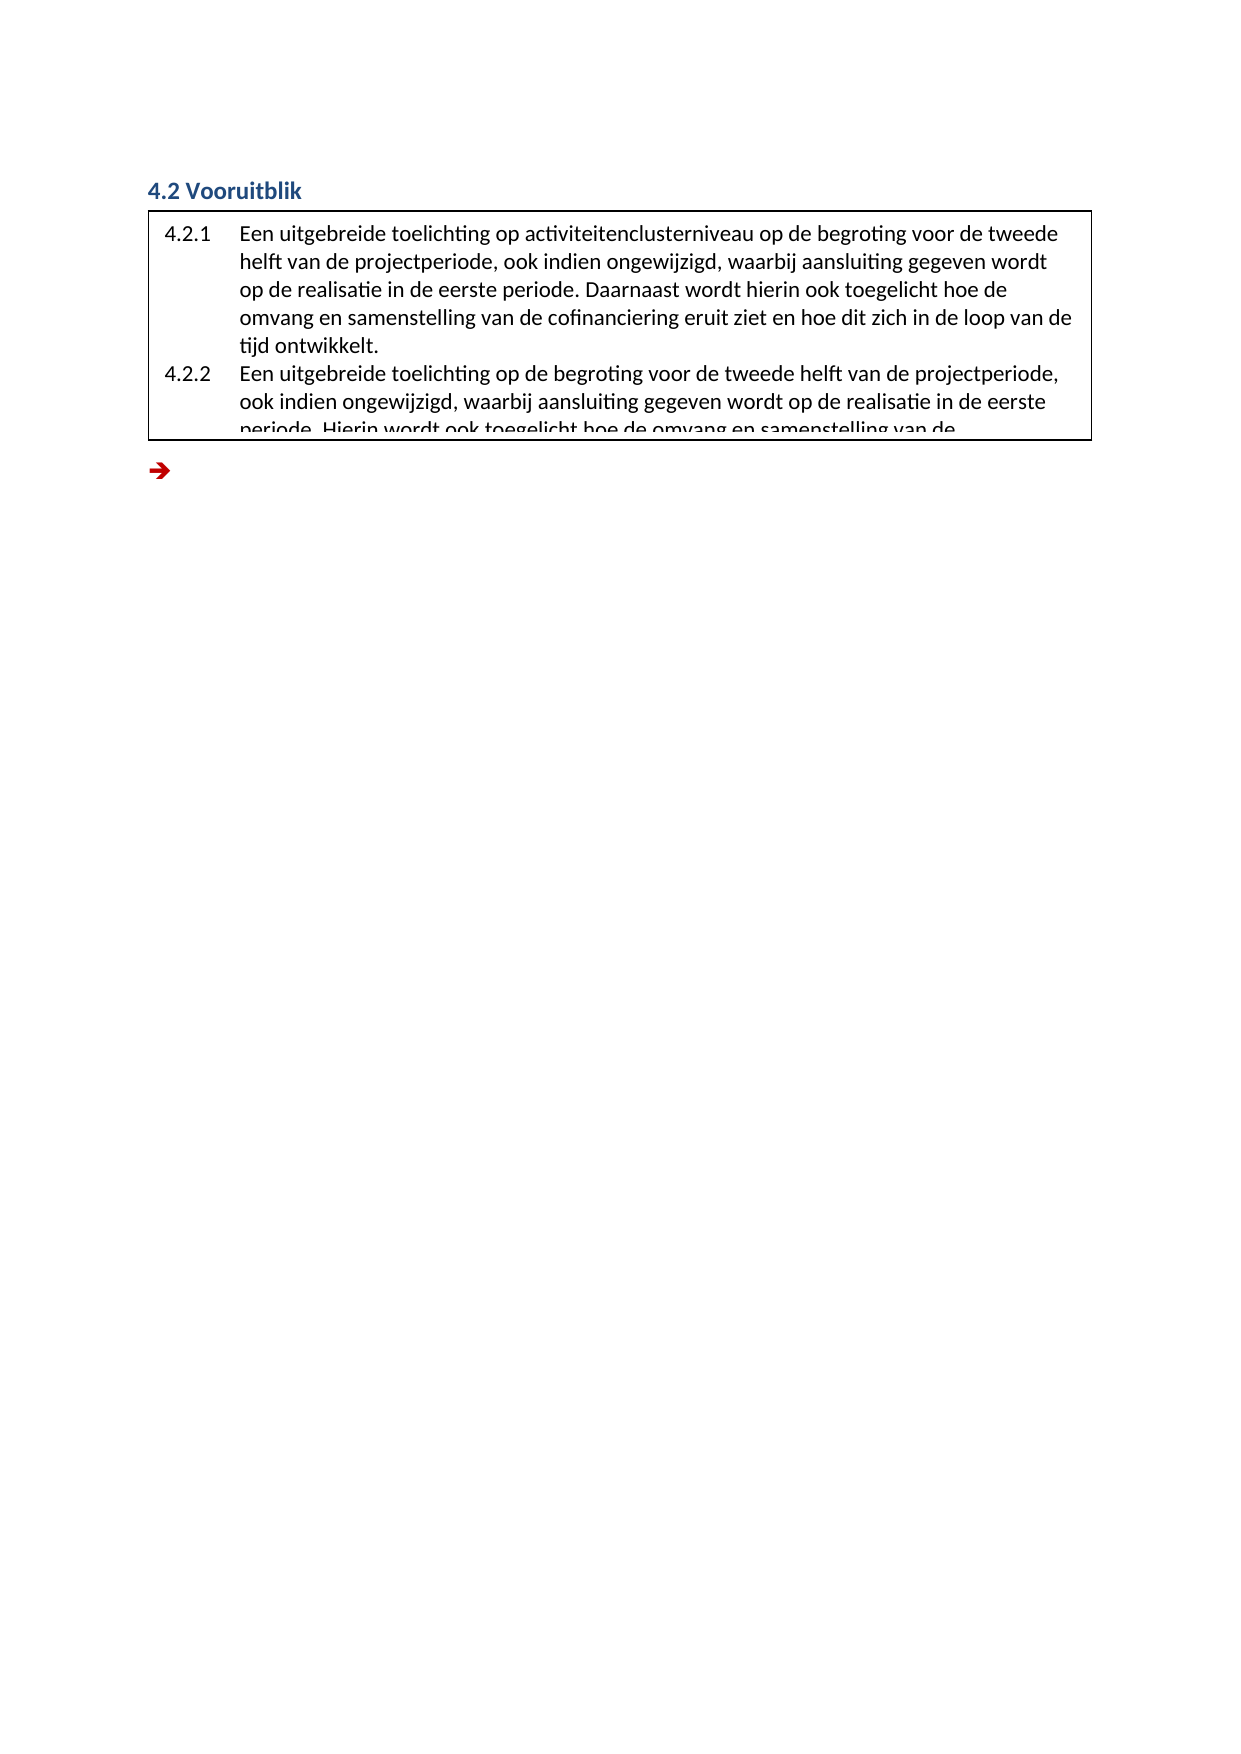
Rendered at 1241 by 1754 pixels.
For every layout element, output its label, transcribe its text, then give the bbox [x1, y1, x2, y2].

subtitle 4.2 Vooruitblik [148, 175, 1092, 206]
list Een uitgebreide toelichting op activiteitenclusterniveau op de begroting voor de tweede helft van de projectperiode, ook indien ongewijzigd, waarbij aansluiting gegeven wordt op de realisatie in de eerste periode. Daarnaast wordt hierin ook toegelicht hoe de omvang en samenstelling van de cofinanciering eruit ziet en hoe dit zich in de loop van de tijd ontwikkelt. [164, 219, 1076, 359]
text  [148, 457, 1092, 485]
list Een uitgebreide toelichting op de begroting voor de tweede helft van de projectperiode, ook indien ongewijzigd, waarbij aansluiting gegeven wordt op de realisatie in de eerste periode. Hierin wordt ook toegelicht hoe de omvang en samenstelling van de cofinanciering eruit ziet. [164, 359, 1076, 432]
